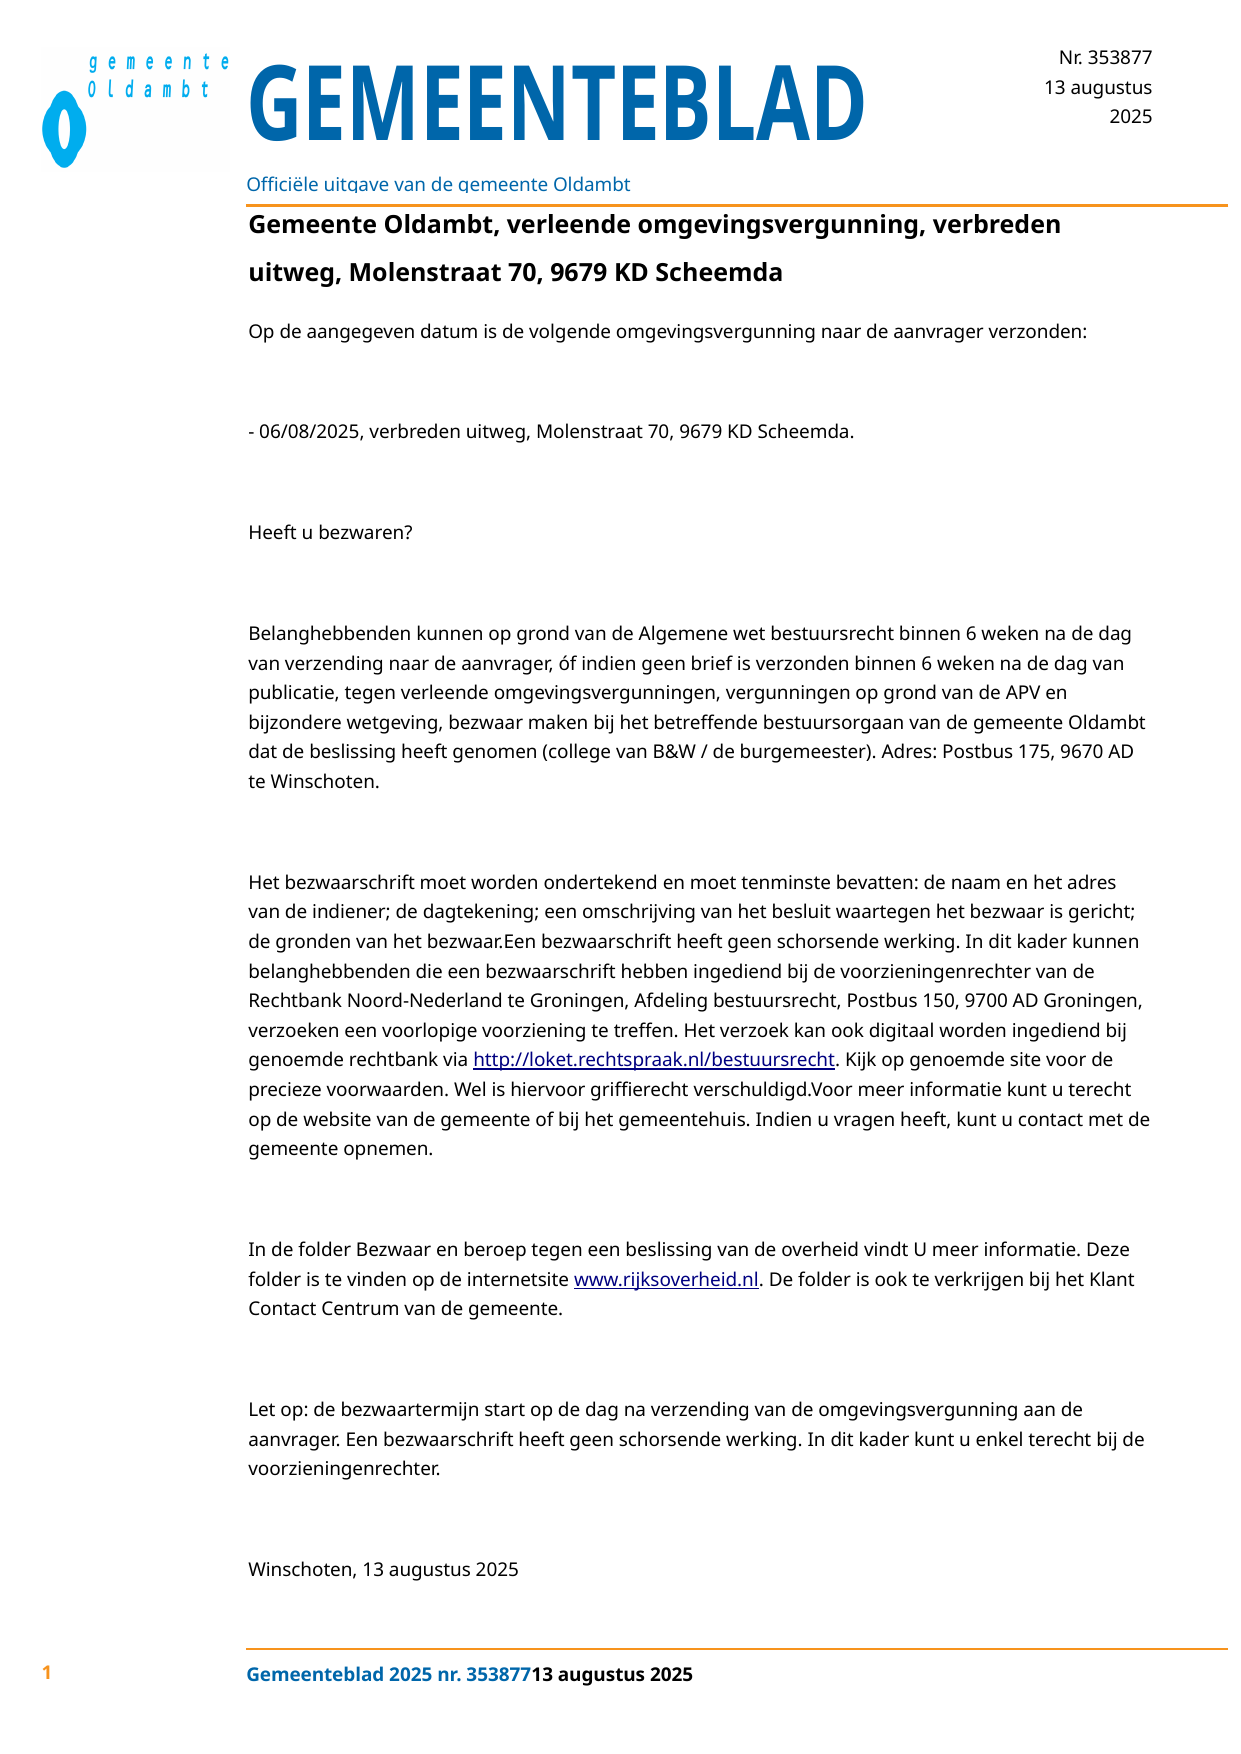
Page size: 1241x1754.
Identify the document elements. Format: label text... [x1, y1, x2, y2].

text Belanghebbenden kunnen op grond van de Algemene wet bestuursrecht binnen 6 weken na de dag van verzending naar de aanvrager, óf indien geen brief is verzonden binnen 6 weken na de dag van publicatie, tegen verleende omgevingsvergunningen, vergunningen op grond van de APV en bijzondere wetgeving, bezwaar maken bij het betreffende bestuursorgaan van de gemeente Oldambt dat de beslissing heeft genomen (college van B&W / de burgemeester). Adres: Postbus 175, 9670 AD te Winschoten. [248, 620, 1152, 794]
picture [41, 47, 231, 172]
text In de folder Bezwaar en beroep tegen een beslissing van de overheid vindt U meer informatie. Deze folder is te vinden op de internetsite www.rijksoverheid.nl. De folder is ook te verkrijgen bij het Klant Contact Centrum van de gemeente. [248, 1236, 1152, 1321]
text Winschoten, 13 augustus 2025 [248, 1556, 1152, 1582]
text Let op: de bezwaartermijn start op de dag na verzending van de omgevingsvergunning aan de aanvrager. Een bezwaarschrift heeft geen schorsende werking. In dit kader kunt u enkel terecht bij de voorzieningenrechter. [248, 1396, 1152, 1481]
text Op de aangegeven datum is de volgende omgevingsvergunning naar de aanvrager verzonden: [248, 318, 1152, 344]
text Gemeente Oldambt, verleende omgevingsvergunning, verbreden uitweg, Molenstraat 70, 9679 KD Scheemda [248, 207, 1152, 288]
text - 06/08/2025, verbreden uitweg, Molenstraat 70, 9679 KD Scheemda. [248, 419, 1152, 444]
text Heeft u bezwaren? [248, 519, 1152, 545]
text Het bezwaarschrift moet worden ondertekend en moet tenminste bevatten: de naam en het adres van de indiener; de dagtekening; een omschrijving van het besluit waartegen het bezwaar is gericht; de gronden van het bezwaar.Een bezwaarschrift heeft geen schorsende werking. In dit kader kunnen belanghebbenden die een bezwaarschrift hebben ingediend bij de voorzieningenrechter van de Rechtbank Noord-Nederland te Groningen, Afdeling bestuursrecht, Postbus 150, 9700 AD Groningen, verzoeken een voorlopige voorziening te treffen. Het verzoek kan ook digitaal worden ingediend bij genoemde rechtbank via http://loket.rechtspraak.nl/bestuursrecht. Kijk op genoemde site voor de precieze voorwaarden. Wel is hiervoor griffierecht verschuldigd.Voor meer informatie kunt u terecht op de website van de gemeente of bij het gemeentehuis. Indien u vragen heeft, kunt u contact met de gemeente opnemen. [248, 869, 1152, 1161]
